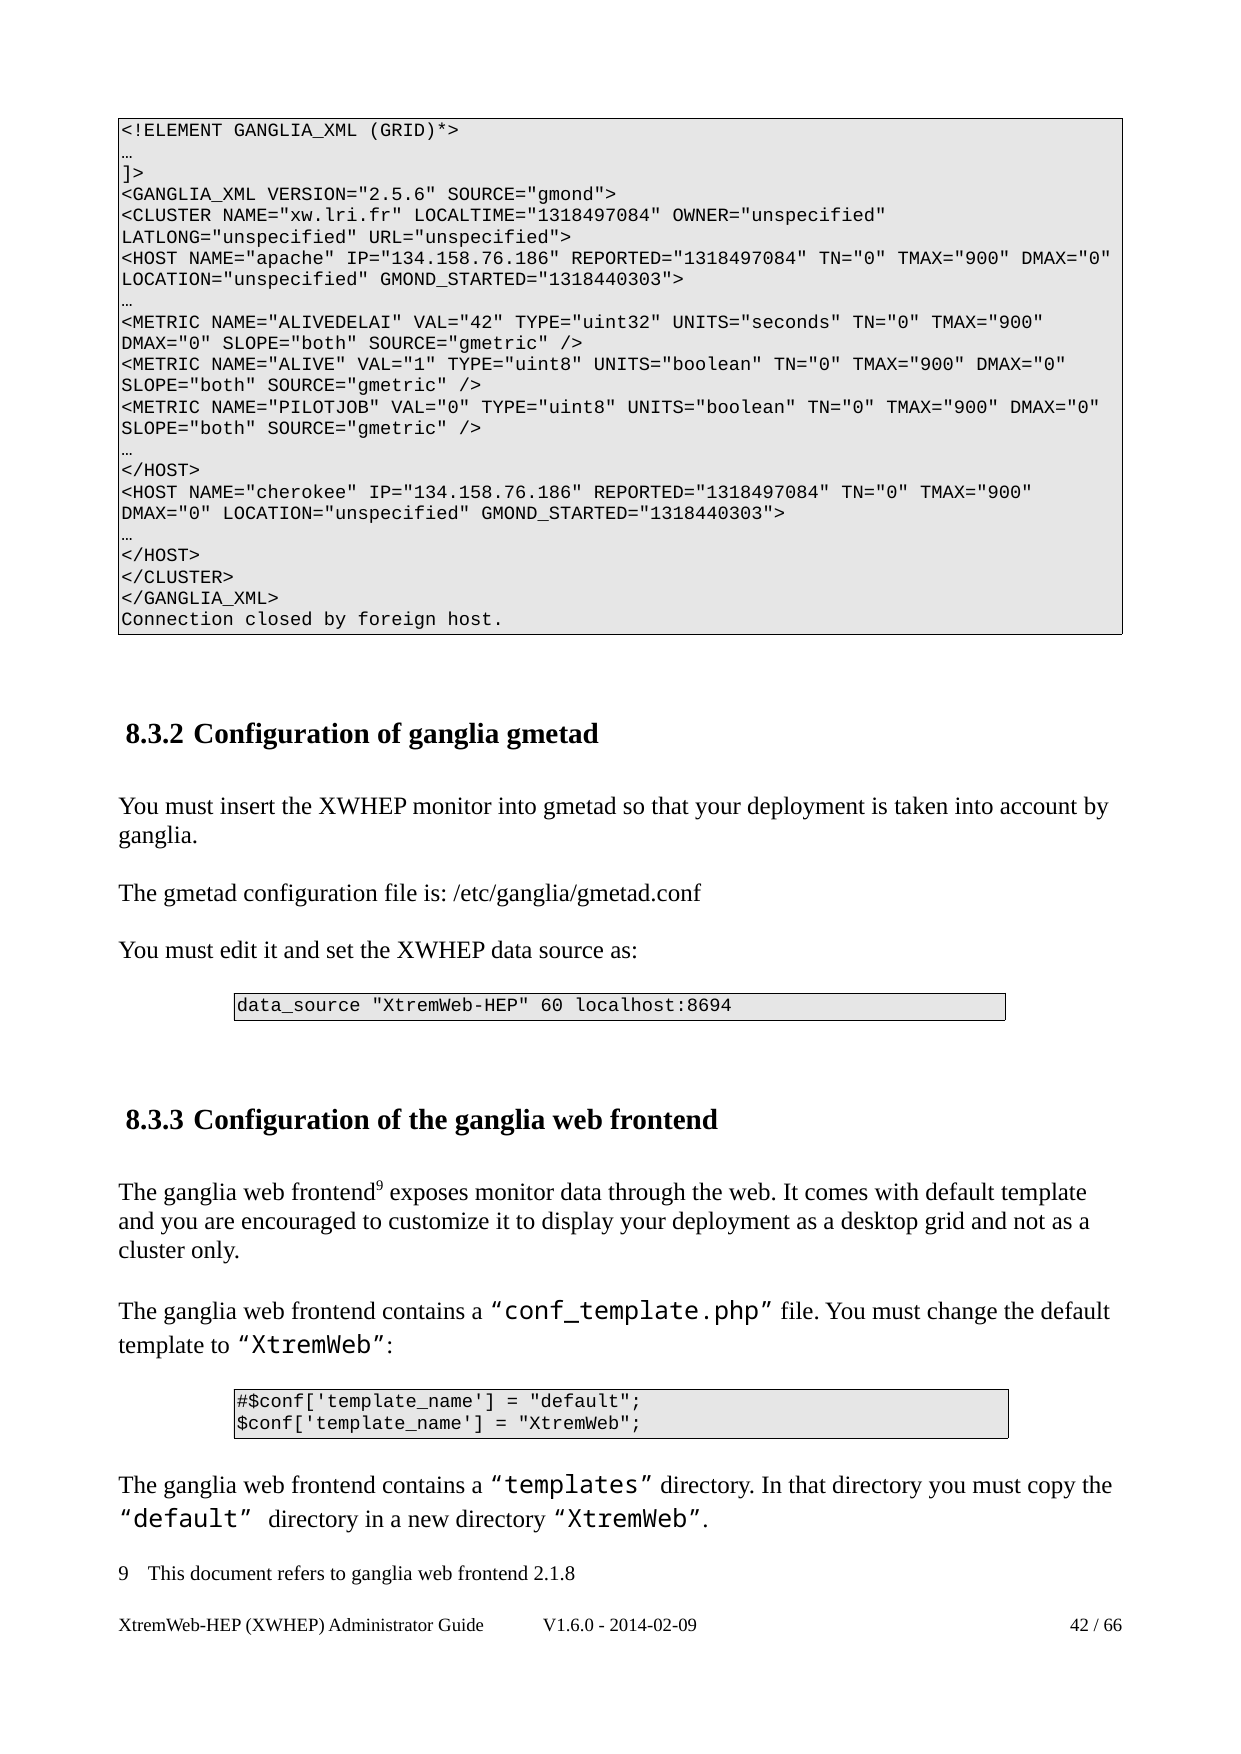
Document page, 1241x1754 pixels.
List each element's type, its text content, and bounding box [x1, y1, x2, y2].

text The gmetad configuration file is: /etc/ganglia/gmetad.conf [118, 878, 1122, 906]
text </HOST> [119, 458, 1122, 479]
text <HOST NAME="cherokee" IP="134.158.76.186" REPORTED="1318497084" TN="0" TMAX="900" DMAX="0" LOCATION="unspecified" GMOND_STARTED="1318440303"> [119, 479, 1122, 522]
text data_source "XtremWeb-HEP" 60 localhost:8694 [235, 994, 1005, 1020]
subtitle Configuration of the ganglia web frontend [118, 1102, 1122, 1136]
text Connection closed by foreign host. [119, 607, 1122, 634]
text </HOST> [119, 543, 1122, 564]
text </CLUSTER> [119, 564, 1122, 586]
text <HOST NAME="apache" IP="134.158.76.186" REPORTED="1318497084" TN="0" TMAX="900" DMAX="0" LOCATION="unspecified" GMOND_STARTED="1318440303"> [119, 246, 1122, 288]
text <CLUSTER NAME="xw.lri.fr" LOCALTIME="1318497084" OWNER="unspecified" LATLONG="unspecified" URL="unspecified"> [119, 203, 1122, 246]
text You must insert the XWHEP monitor into gmetad so that your deployment is taken into account by ganglia. [118, 791, 1122, 849]
text ]> [119, 161, 1122, 182]
text The ganglia web frontend contains a “conf_template.php” file. You must change the default template to “XtremWeb”: [118, 1292, 1122, 1360]
text … [119, 437, 1122, 458]
text <METRIC NAME="ALIVEDELAI" VAL="42" TYPE="uint32" UNITS="seconds" TN="0" TMAX="900" DMAX="0" SLOPE="both" SOURCE="gmetric" /> [119, 309, 1122, 352]
text … [119, 139, 1122, 161]
subtitle Configuration of ganglia gmetad [118, 717, 1122, 750]
text This document refers to ganglia web frontend 2.1.8 [118, 1561, 1122, 1585]
text … [119, 522, 1122, 543]
text The ganglia web frontend contains a “templates” directory. In that directory you must copy the “default” directory in a new directory “XtremWeb”. [118, 1466, 1122, 1534]
text The ganglia web frontend exposes monitor data through the web. It comes with default template and you are encouraged to customize it to display your deployment as a desktop grid and not as a cluster only. [118, 1177, 1122, 1263]
text … [119, 288, 1122, 309]
text #$conf['template_name'] = "default"; [235, 1390, 1008, 1410]
text </GANGLIA_XML> [119, 586, 1122, 607]
text <!ELEMENT GANGLIA_XML (GRID)*> [119, 119, 1122, 139]
text $conf['template_name'] = "XtremWeb"; [235, 1410, 1008, 1438]
text <GANGLIA_XML VERSION="2.5.6" SOURCE="gmond"> [119, 182, 1122, 203]
text <METRIC NAME="ALIVE" VAL="1" TYPE="uint8" UNITS="boolean" TN="0" TMAX="900" DMAX="0" SLOPE="both" SOURCE="gmetric" /> [119, 352, 1122, 394]
text <METRIC NAME="PILOTJOB" VAL="0" TYPE="uint8" UNITS="boolean" TN="0" TMAX="900" DMAX="0" SLOPE="both" SOURCE="gmetric" /> [119, 394, 1122, 437]
text You must edit it and set the XWHEP data source as: [118, 935, 1122, 964]
